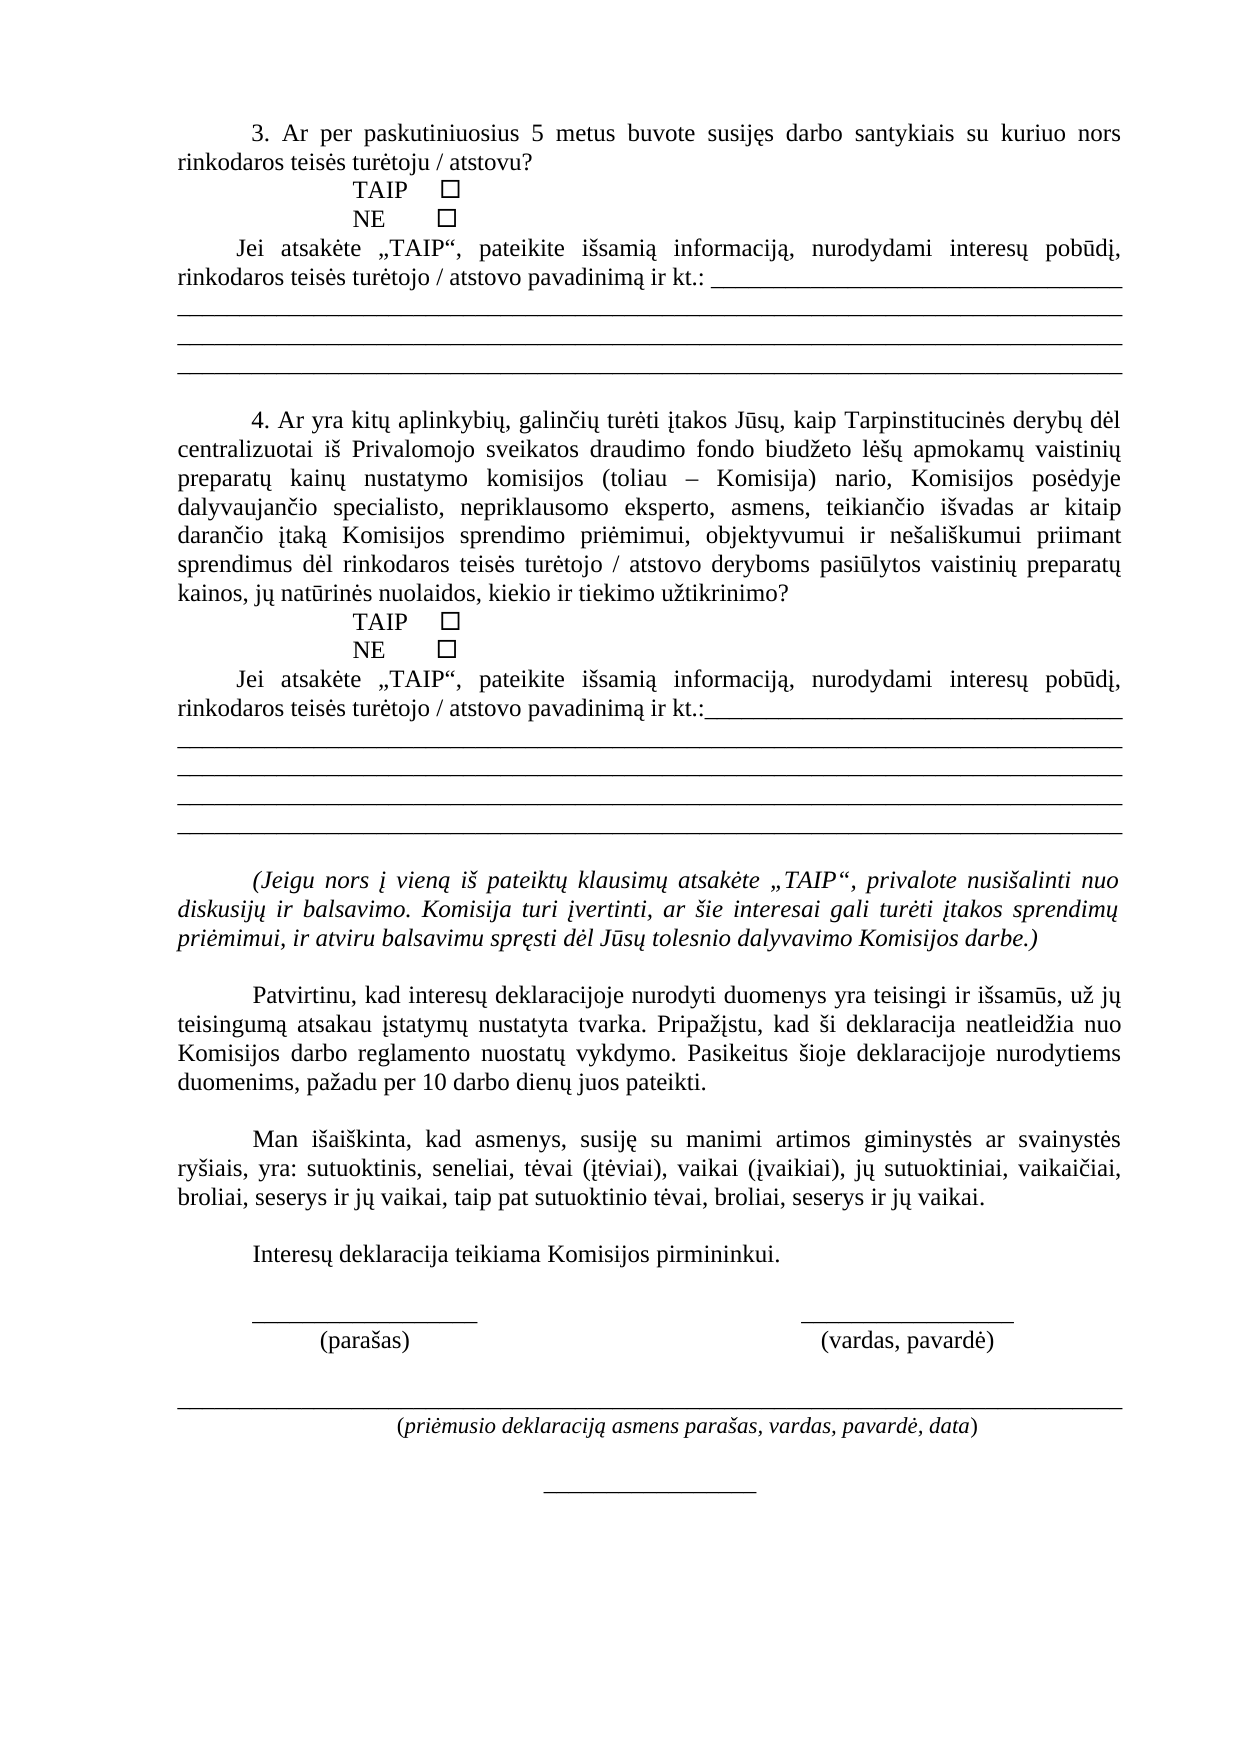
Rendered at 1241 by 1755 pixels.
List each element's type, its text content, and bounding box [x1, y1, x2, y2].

table_header __________________ (parašas) [177, 1297, 552, 1354]
text _ [177, 348, 1122, 373]
text 4. Ar yra kitų aplinkybių, galinčių turėti įtakos Jūsų, kaip Tarpinstitucinės derybų dėl centralizuotai iš Privalomojo sveikatos draudimo fondo biudžeto lėšų apmokamų vaistinių preparatų kainų nustatymo komisijos (toliau – Komisija) nario, Komisijos posėdyje dalyvaujančio specialisto, nepriklausomo eksperto, asmens, teikiančio išvadas ar kitaip darančio įtaką Komisijos sprendimo priėmimui, objektyvumui ir nešališkumui priimant sprendimus dėl rinkodaros teisės turėtojo / atstovo deryboms pasiūlytos vaistinių preparatų kainos, jų natūrinės nuolaidos, kiekio ir tiekimo užtikrinimo? [177, 406, 1122, 607]
text Jei atsakėte „TAIP“, pateikite išsamią informaciją, nurodydami interesų pobūdį, rinkodaros teisės turėtojo / atstovo pavadinimą ir kt.: [177, 233, 1122, 291]
table_header _________________ (vardas, pavardė) [693, 1297, 1122, 1354]
table_header [552, 1297, 692, 1354]
text TAIP [] [352, 607, 1122, 636]
text Jei atsakėte „TAIP“, pateikite išsamią informaciją, nurodydami interesų pobūdį, rinkodaros teisės turėtojo / atstovo pavadinimą ir kt.: [177, 664, 1122, 722]
text Patvirtinu, kad interesų deklaracijoje nurodyti duomenys yra teisingi ir išsamūs, už jų teisingumą atsakau įstatymų nustatyta tvarka. Pripažįstu, kad ši deklaracija neatleidžia nuo Komisijos darbo reglamento nuostatų vykdymo. Pasikeitus šioje deklaracijoje nurodytiems duomenims, pažadu per 10 darbo dienų juos pateikti. [177, 981, 1122, 1096]
text _ [177, 751, 1122, 775]
text Man išaiškinta, kad asmenys, susiję su manimi artimos giminystės ar svainystės ryšiais, yra: sutuoktinis, seneliai, tėvai (įtėviai), vaikai (įvaikiai), jų sutuoktiniai, vaikaičiai, broliai, seserys ir jų vaikai, taip pat sutuoktinio tėvai, broliai, seserys ir jų vaikai. [177, 1124, 1122, 1211]
text 3. Ar per paskutiniuosius 5 metus buvote susijęs darbo santykiais su kuriuo nors rinkodaros teisės turėtoju / atstovu? [177, 118, 1122, 176]
text TAIP [] [352, 176, 1122, 204]
text _ [177, 291, 1122, 315]
text _ [177, 779, 1122, 804]
text _ [177, 1383, 1122, 1408]
text NE [] [352, 636, 1122, 664]
text _________________ [177, 1467, 1122, 1496]
text (Jeigu nors į vieną iš pateiktų klausimų atsakėte „TAIP“, privalote nusišalinti nuo diskusijų ir balsavimo. Komisija turi įvertinti, ar šie interesai gali turėti įtakos sprendimų priėmimui, ir atviru balsavimu spręsti dėl Jūsų tolesnio dalyvavimo Komisijos darbe.) [177, 866, 1122, 952]
text (priėmusio deklaraciją asmens parašas, vardas, pavardė, data) [252, 1412, 1122, 1438]
text _ [177, 808, 1122, 833]
text Interesų deklaracija teikiama Komisijos pirmininkui. [177, 1239, 1122, 1268]
text _ [177, 722, 1122, 747]
text NE [] [352, 204, 1122, 233]
text _ [177, 319, 1122, 344]
